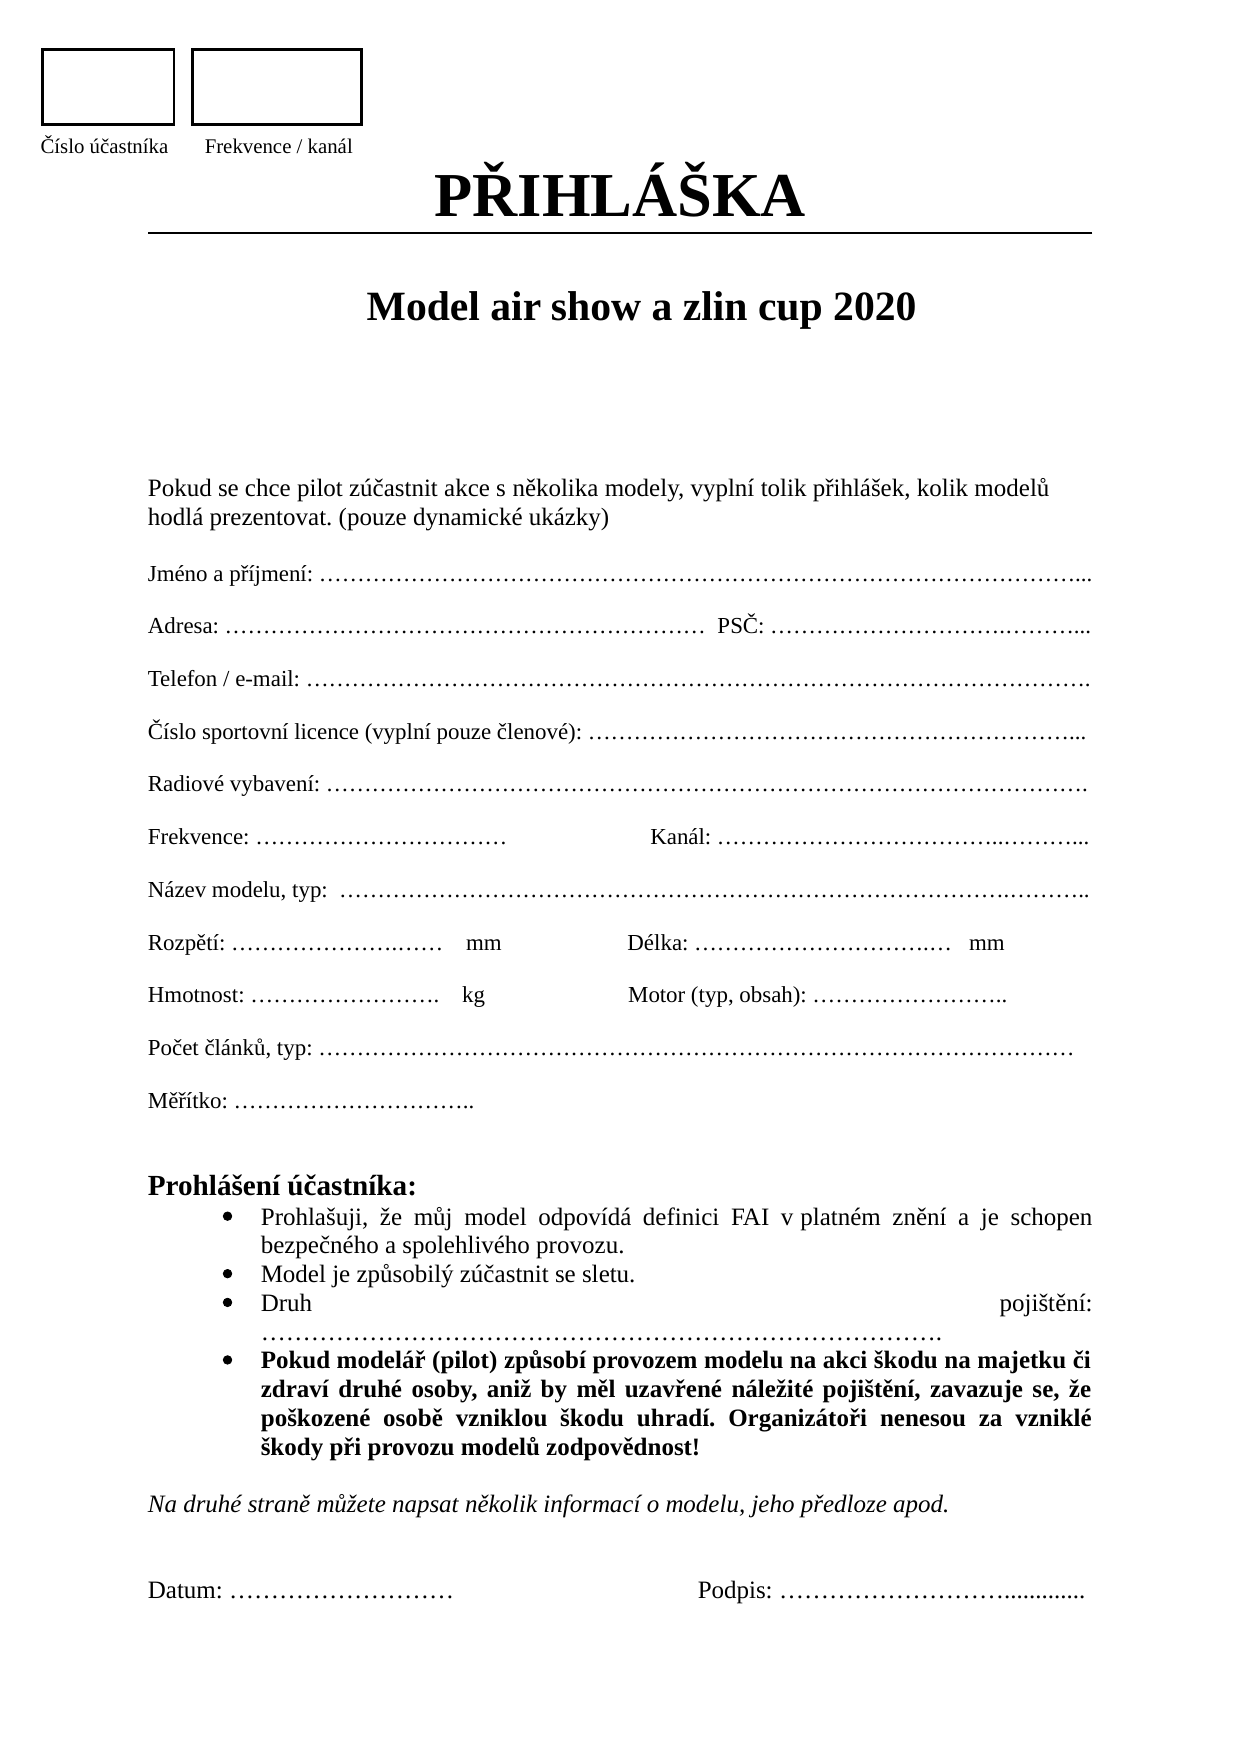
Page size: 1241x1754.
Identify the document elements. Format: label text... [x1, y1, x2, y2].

text Měřítko: ………………………….. [148, 1087, 1092, 1113]
text Na druhé straně můžete napsat několik informací o modelu, jeho předloze apod. [148, 1489, 1092, 1518]
text Datum: ……………………… Podpis: ………………………............. [148, 1575, 1092, 1604]
text Číslo účastníka Frekvence / kanál [35, 133, 1092, 158]
text Pokud se chce pilot zúčastnit akce s několika modely, vyplní tolik přihlášek, kolik modelů hodlá prezentovat. (pouze dynamické ukázky) [148, 473, 1092, 531]
text Prohlášení účastníka: [148, 1168, 1092, 1202]
text Číslo sportovní licence (vyplní pouze členové): ………………………………………………………... [148, 718, 1092, 744]
text Frekvence: …………………………… Kanál: ………………………………..………... [148, 823, 1092, 849]
text PŘIHLÁŠKA [148, 158, 1092, 232]
text Model air show a zlin cup 2020 [148, 282, 1092, 329]
list Druh pojištění: ………………………………………………………………………. [223, 1288, 1092, 1345]
text Hmotnost: ……………………. kg Motor (typ, obsah): …………………….. [148, 981, 1092, 1008]
list Prohlašuji, že můj model odpovídá definici FAI v platném znění a je schopen bezpečného a spolehlivého provozu. [223, 1202, 1092, 1259]
list Pokud modelář (pilot) způsobí provozem modelu na akci škodu na majetku či zdraví druhé osoby, aniž by měl uzavřené náležité pojištění, zavazuje se, že poškozené osobě vzniklou škodu uhradí. Organizátoři nenesou za vzniklé škody při provozu modelů zodpovědnost! [223, 1345, 1092, 1460]
list Model je způsobilý zúčastnit se sletu. [223, 1259, 1092, 1288]
text Název modelu, typ: …………………………………………………………………………….……….. [148, 876, 1092, 902]
text Počet článků, typ: ……………………………………………………………………………………… [148, 1034, 1092, 1060]
text Telefon / e-mail: …………………………………………………………………………………………. [148, 665, 1092, 691]
text Adresa: ……………………………………………………… PSČ: ………………………….………... [148, 612, 1092, 639]
text Radiové vybavení: ………………………………………………………………………………………. [148, 770, 1092, 797]
text Rozpětí: ………………….…… mm Délka: ………………………….… mm [148, 928, 1092, 955]
text Jméno a příjmení: ………………………………………………………………………………………... [148, 559, 1092, 586]
